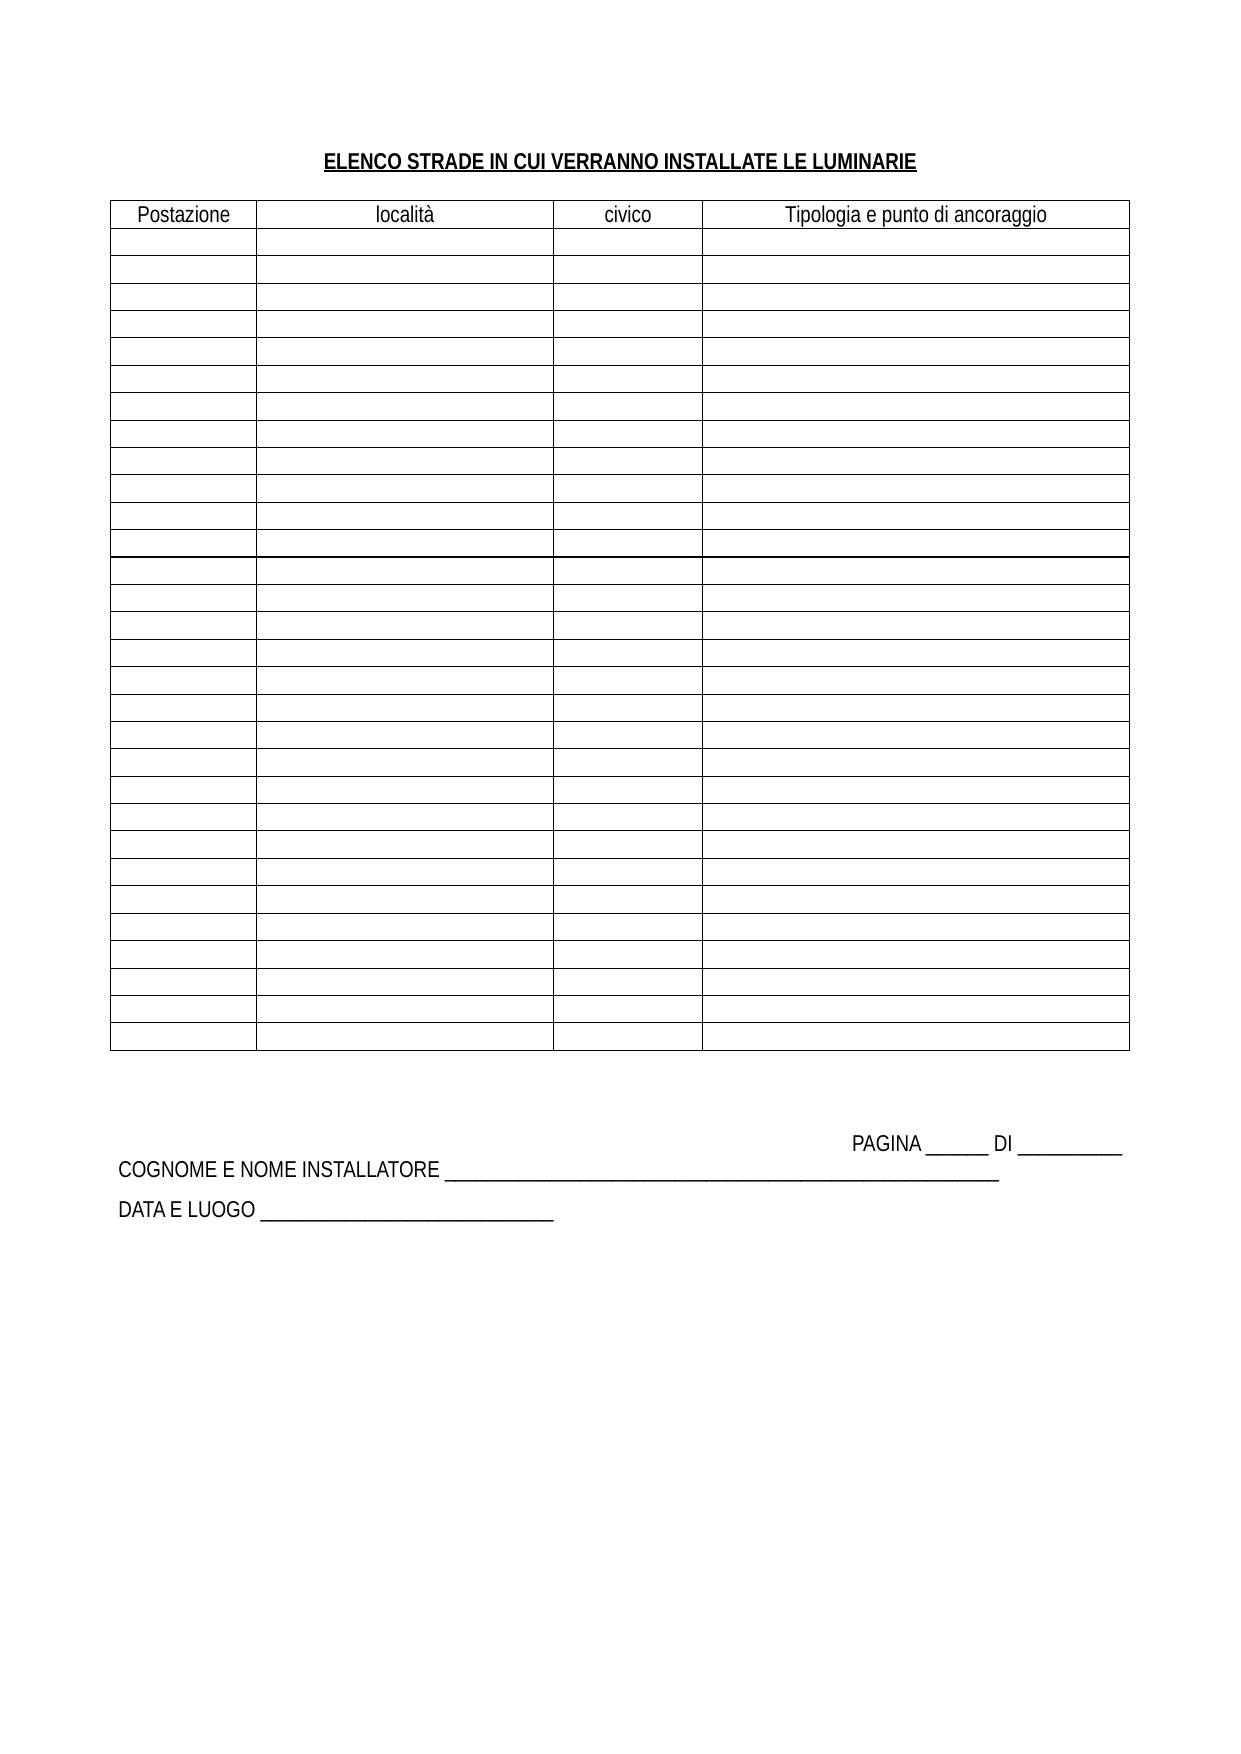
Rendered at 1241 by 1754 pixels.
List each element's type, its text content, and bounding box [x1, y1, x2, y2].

table_cell [554, 969, 702, 995]
table_cell [111, 996, 256, 1022]
table_cell [554, 475, 702, 502]
table_cell [554, 722, 702, 748]
table_header civico [554, 201, 702, 228]
table_cell [111, 1023, 256, 1049]
table_cell [703, 229, 1129, 255]
table_cell [554, 996, 702, 1022]
table_cell [703, 311, 1129, 337]
table_cell [703, 338, 1129, 365]
table_cell [257, 722, 553, 748]
table_cell [257, 229, 553, 255]
table_cell [111, 421, 256, 447]
table_cell [257, 311, 553, 337]
table_cell [111, 969, 256, 995]
table_cell [703, 421, 1129, 447]
table_cell [554, 695, 702, 721]
table_cell [554, 530, 702, 556]
table_cell [703, 777, 1129, 803]
table_cell [257, 612, 553, 639]
table_cell [554, 941, 702, 967]
table_cell [703, 969, 1129, 995]
table_cell [111, 503, 256, 529]
table_cell [554, 311, 702, 337]
table_cell [111, 530, 256, 556]
table_cell [703, 256, 1129, 282]
table_cell [257, 914, 553, 940]
table_cell [703, 831, 1129, 858]
table_cell [554, 421, 702, 447]
table_cell [111, 393, 256, 419]
table_cell [111, 667, 256, 693]
table_cell [554, 667, 702, 693]
table_cell [111, 886, 256, 913]
text COGNOME E NOME INSTALLATORE _____________________________________________________ [118, 1156, 1122, 1182]
table_cell [257, 475, 553, 502]
table_cell [703, 695, 1129, 721]
table_cell [257, 530, 553, 556]
table_cell [257, 941, 553, 967]
table_cell [111, 585, 256, 611]
table_cell [111, 695, 256, 721]
table_cell [554, 859, 702, 885]
table_cell [111, 229, 256, 255]
table_cell [111, 448, 256, 474]
text DATA E LUOGO ____________________________ [118, 1196, 1122, 1222]
table_cell [257, 393, 553, 419]
table_cell [257, 996, 553, 1022]
table_cell [111, 722, 256, 748]
table_cell [554, 804, 702, 830]
text PAGINA ______ DI __________ [118, 1130, 1122, 1156]
table_cell [703, 585, 1129, 611]
table_cell [257, 284, 553, 310]
table_cell [703, 503, 1129, 529]
table_cell [111, 366, 256, 392]
table_cell [111, 256, 256, 282]
table_cell [703, 1023, 1129, 1049]
table_cell [703, 914, 1129, 940]
table_cell [703, 996, 1129, 1022]
table_cell [257, 558, 553, 584]
table_cell [111, 475, 256, 502]
table_cell [257, 421, 553, 447]
table_cell [554, 777, 702, 803]
table_cell [257, 338, 553, 365]
table_cell [257, 695, 553, 721]
table_cell [554, 284, 702, 310]
table_cell [554, 612, 702, 639]
table_cell [703, 722, 1129, 748]
table_cell [257, 1023, 553, 1049]
table_cell [703, 448, 1129, 474]
table_cell [111, 612, 256, 639]
table_cell [257, 831, 553, 858]
table_cell [554, 503, 702, 529]
table_cell [703, 284, 1129, 310]
table_cell [111, 804, 256, 830]
table_cell [703, 640, 1129, 666]
table_cell [703, 612, 1129, 639]
table_cell [554, 448, 702, 474]
table_cell [554, 749, 702, 776]
table_cell [111, 558, 256, 584]
table_cell [703, 366, 1129, 392]
table_cell [703, 530, 1129, 556]
table_cell [554, 640, 702, 666]
text ELENCO STRADE IN CUI VERRANNO INSTALLATE LE LUMINARIE [118, 148, 1122, 174]
table_cell [554, 1023, 702, 1049]
table_header Tipologia e punto di ancoraggio [703, 201, 1129, 228]
table_header Postazione [111, 201, 256, 228]
table_cell [257, 859, 553, 885]
table_cell [703, 558, 1129, 584]
table_cell [554, 585, 702, 611]
table_cell [257, 886, 553, 913]
table_cell [111, 941, 256, 967]
table_cell [257, 366, 553, 392]
table_cell [257, 667, 553, 693]
table_cell [703, 749, 1129, 776]
table_header località [257, 201, 553, 228]
table_cell [257, 640, 553, 666]
table_cell [554, 914, 702, 940]
table_cell [703, 804, 1129, 830]
table_cell [111, 749, 256, 776]
table_cell [703, 886, 1129, 913]
table_cell [554, 393, 702, 419]
table_cell [703, 475, 1129, 502]
table_cell [257, 503, 553, 529]
table_cell [554, 558, 702, 584]
table_cell [703, 667, 1129, 693]
table_cell [703, 859, 1129, 885]
table_cell [554, 831, 702, 858]
table_cell [554, 886, 702, 913]
table_cell [111, 284, 256, 310]
table_cell [257, 585, 553, 611]
table_cell [257, 777, 553, 803]
table_cell [111, 640, 256, 666]
table_cell [554, 229, 702, 255]
table_cell [257, 256, 553, 282]
table_cell [703, 941, 1129, 967]
table_cell [554, 256, 702, 282]
table_cell [257, 804, 553, 830]
table_cell [111, 777, 256, 803]
table_cell [703, 393, 1129, 419]
table_cell [554, 338, 702, 365]
table_cell [111, 914, 256, 940]
table_cell [257, 749, 553, 776]
table_cell [111, 831, 256, 858]
table_cell [111, 859, 256, 885]
table_cell [257, 969, 553, 995]
table_cell [257, 448, 553, 474]
table_cell [554, 366, 702, 392]
table_cell [111, 338, 256, 365]
table_cell [111, 311, 256, 337]
